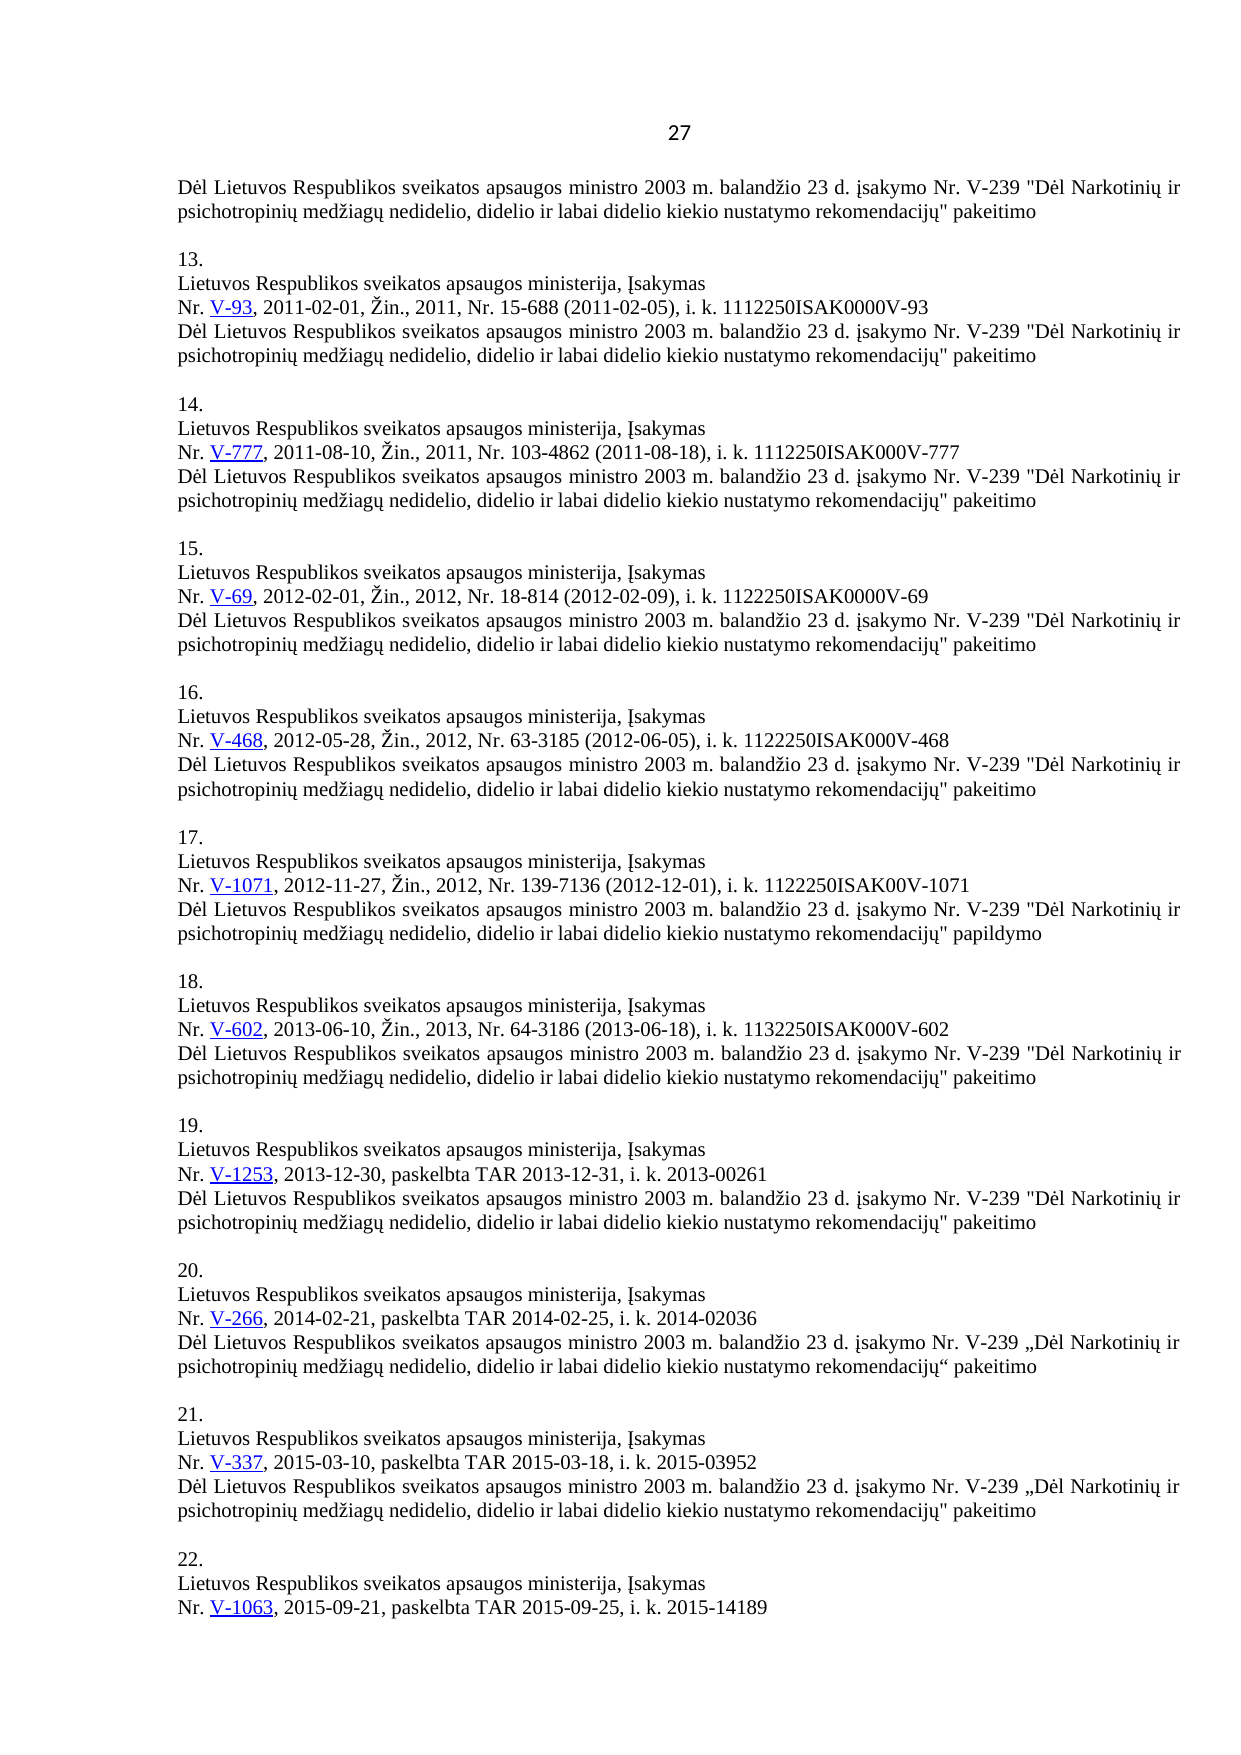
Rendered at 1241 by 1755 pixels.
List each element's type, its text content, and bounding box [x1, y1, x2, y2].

text 16. [177, 680, 1181, 704]
text 21. [177, 1402, 1181, 1426]
text 14. [177, 391, 1181, 416]
text Lietuvos Respublikos sveikatos apsaugos ministerija, Įsakymas [177, 849, 1181, 873]
text Lietuvos Respublikos sveikatos apsaugos ministerija, Įsakymas [177, 271, 1181, 295]
text Nr. V-93, 2011-02-01, Žin., 2011, Nr. 15-688 (2011-02-05), i. k. 1112250ISAK0000V-93 [177, 295, 1181, 319]
text 20. [177, 1258, 1181, 1282]
text Lietuvos Respublikos sveikatos apsaugos ministerija, Įsakymas [177, 1137, 1181, 1161]
text Lietuvos Respublikos sveikatos apsaugos ministerija, Įsakymas [177, 1571, 1181, 1594]
text 19. [177, 1113, 1181, 1137]
text Lietuvos Respublikos sveikatos apsaugos ministerija, Įsakymas [177, 993, 1181, 1017]
text Dėl Lietuvos Respublikos sveikatos apsaugos ministro 2003 m. balandžio 23 d. įsakymo Nr. V-239 "Dėl Narkotinių ir psichotropinių medžiagų nedidelio, didelio ir labai didelio kiekio nustatymo rekomendacijų" papildymo [177, 897, 1181, 945]
text Nr. V-1063, 2015-09-21, paskelbta TAR 2015-09-25, i. k. 2015-14189 [177, 1594, 1181, 1619]
text Lietuvos Respublikos sveikatos apsaugos ministerija, Įsakymas [177, 560, 1181, 584]
text Nr. V-777, 2011-08-10, Žin., 2011, Nr. 103-4862 (2011-08-18), i. k. 1112250ISAK000V-777 [177, 439, 1181, 464]
text 22. [177, 1546, 1181, 1571]
text Dėl Lietuvos Respublikos sveikatos apsaugos ministro 2003 m. balandžio 23 d. įsakymo Nr. V-239 "Dėl Narkotinių ir psichotropinių medžiagų nedidelio, didelio ir labai didelio kiekio nustatymo rekomendacijų" pakeitimo [177, 752, 1181, 801]
text Nr. V-69, 2012-02-01, Žin., 2012, Nr. 18-814 (2012-02-09), i. k. 1122250ISAK0000V-69 [177, 584, 1181, 608]
text Nr. V-1253, 2013-12-30, paskelbta TAR 2013-12-31, i. k. 2013-00261 [177, 1161, 1181, 1186]
text Dėl Lietuvos Respublikos sveikatos apsaugos ministro 2003 m. balandžio 23 d. įsakymo Nr. V-239 "Dėl Narkotinių ir psichotropinių medžiagų nedidelio, didelio ir labai didelio kiekio nustatymo rekomendacijų" pakeitimo [177, 1041, 1181, 1089]
text Dėl Lietuvos Respublikos sveikatos apsaugos ministro 2003 m. balandžio 23 d. įsakymo Nr. V-239 „Dėl Narkotinių ir psichotropinių medžiagų nedidelio, didelio ir labai didelio kiekio nustatymo rekomendacijų" pakeitimo [177, 1474, 1181, 1522]
text Nr. V-1071, 2012-11-27, Žin., 2012, Nr. 139-7136 (2012-12-01), i. k. 1122250ISAK00V-1071 [177, 873, 1181, 897]
text Nr. V-468, 2012-05-28, Žin., 2012, Nr. 63-3185 (2012-06-05), i. k. 1122250ISAK000V-468 [177, 728, 1181, 752]
text Dėl Lietuvos Respublikos sveikatos apsaugos ministro 2003 m. balandžio 23 d. įsakymo Nr. V-239 "Dėl Narkotinių ir psichotropinių medžiagų nedidelio, didelio ir labai didelio kiekio nustatymo rekomendacijų" pakeitimo [177, 608, 1181, 656]
text Dėl Lietuvos Respublikos sveikatos apsaugos ministro 2003 m. balandžio 23 d. įsakymo Nr. V-239 "Dėl Narkotinių ir psichotropinių medžiagų nedidelio, didelio ir labai didelio kiekio nustatymo rekomendacijų" pakeitimo [177, 319, 1181, 367]
text Dėl Lietuvos Respublikos sveikatos apsaugos ministro 2003 m. balandžio 23 d. įsakymo Nr. V-239 "Dėl Narkotinių ir psichotropinių medžiagų nedidelio, didelio ir labai didelio kiekio nustatymo rekomendacijų" pakeitimo [177, 175, 1181, 223]
text Nr. V-337, 2015-03-10, paskelbta TAR 2015-03-18, i. k. 2015-03952 [177, 1450, 1181, 1474]
text 17. [177, 824, 1181, 849]
text 13. [177, 247, 1181, 271]
text Lietuvos Respublikos sveikatos apsaugos ministerija, Įsakymas [177, 1282, 1181, 1306]
text Lietuvos Respublikos sveikatos apsaugos ministerija, Įsakymas [177, 416, 1181, 439]
text 15. [177, 536, 1181, 560]
text Nr. V-602, 2013-06-10, Žin., 2013, Nr. 64-3186 (2013-06-18), i. k. 1132250ISAK000V-602 [177, 1017, 1181, 1041]
text Nr. V-266, 2014-02-21, paskelbta TAR 2014-02-25, i. k. 2014-02036 [177, 1306, 1181, 1330]
text Dėl Lietuvos Respublikos sveikatos apsaugos ministro 2003 m. balandžio 23 d. įsakymo Nr. V-239 "Dėl Narkotinių ir psichotropinių medžiagų nedidelio, didelio ir labai didelio kiekio nustatymo rekomendacijų" pakeitimo [177, 464, 1181, 512]
text Lietuvos Respublikos sveikatos apsaugos ministerija, Įsakymas [177, 1426, 1181, 1450]
text Lietuvos Respublikos sveikatos apsaugos ministerija, Įsakymas [177, 704, 1181, 728]
text 18. [177, 969, 1181, 993]
text Dėl Lietuvos Respublikos sveikatos apsaugos ministro 2003 m. balandžio 23 d. įsakymo Nr. V-239 "Dėl Narkotinių ir psichotropinių medžiagų nedidelio, didelio ir labai didelio kiekio nustatymo rekomendacijų" pakeitimo [177, 1186, 1181, 1234]
text Dėl Lietuvos Respublikos sveikatos apsaugos ministro 2003 m. balandžio 23 d. įsakymo Nr. V-239 „Dėl Narkotinių ir psichotropinių medžiagų nedidelio, didelio ir labai didelio kiekio nustatymo rekomendacijų“ pakeitimo [177, 1330, 1181, 1378]
